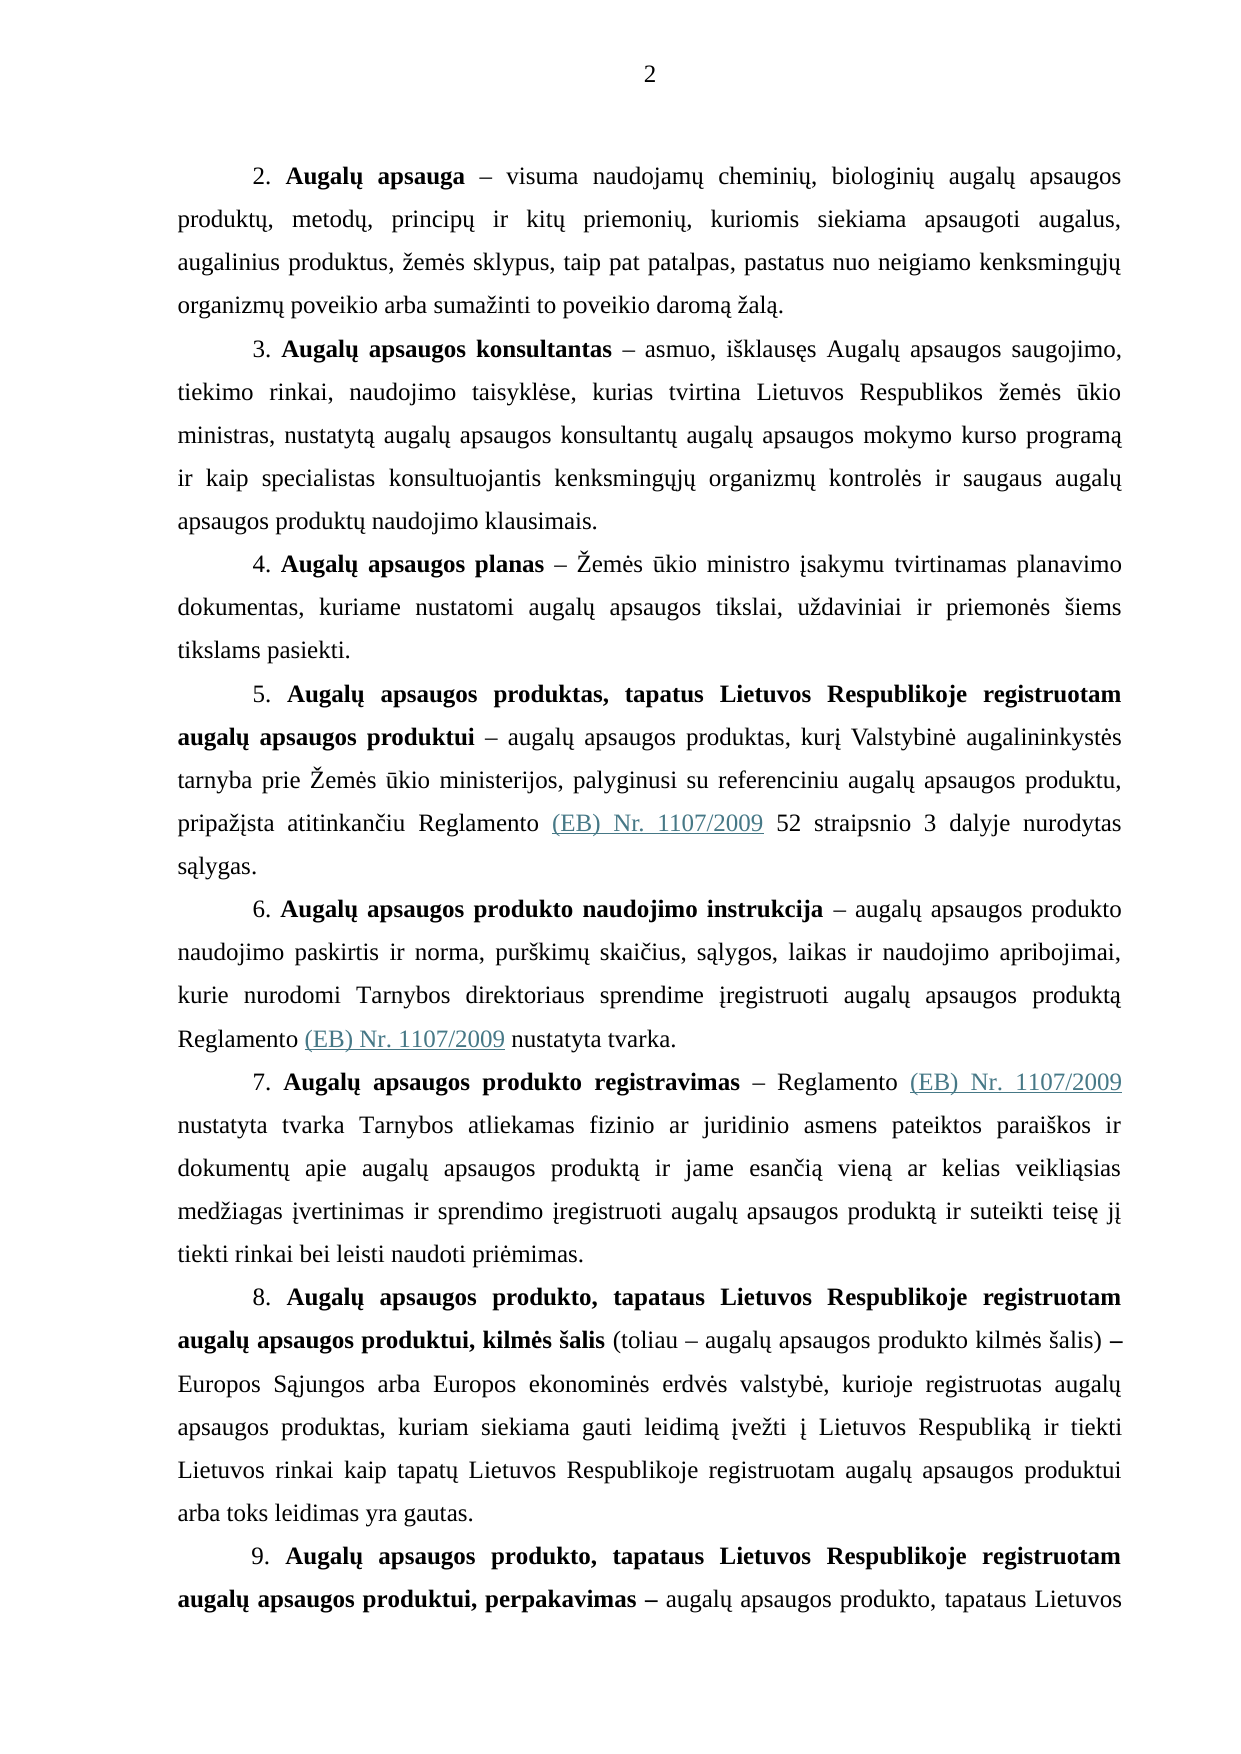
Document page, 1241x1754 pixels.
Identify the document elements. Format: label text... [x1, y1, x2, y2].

text 7. Augalų apsaugos produkto registravimas – Reglamento (EB) Nr. 1107/2009 nustatyta tvarka Tarnybos atliekamas fizinio ar juridinio asmens pateiktos paraiškos ir dokumentų apie augalų apsaugos produktą ir jame esančią vieną ar kelias veikliąsias medžiagas įvertinimas ir sprendimo įregistruoti augalų apsaugos produktą ir suteikti teisę jį tiekti rinkai bei leisti naudoti priėmimas. [177, 1067, 1122, 1268]
text 9. Augalų apsaugos produkto, tapataus Lietuvos Respublikoje registruotam augalų apsaugos produktui, perpakavimas – augalų apsaugos produkto, tapataus Lietuvos [177, 1541, 1122, 1613]
text 8. Augalų apsaugos produkto, tapataus Lietuvos Respublikoje registruotam augalų apsaugos produktui, kilmės šalis (toliau – augalų apsaugos produkto kilmės šalis) – Europos Sąjungos arba Europos ekonominės erdvės valstybė, kurioje registruotas augalų apsaugos produktas, kuriam siekiama gauti leidimą įvežti į Lietuvos Respubliką ir tiekti Lietuvos rinkai kaip tapatų Lietuvos Respublikoje registruotam augalų apsaugos produktui arba toks leidimas yra gautas. [177, 1282, 1122, 1527]
text 2. Augalų apsauga – visuma naudojamų cheminių, biologinių augalų apsaugos produktų, metodų, principų ir kitų priemonių, kuriomis siekiama apsaugoti augalus, augalinius produktus, žemės sklypus, taip pat patalpas, pastatus nuo neigiamo kenksmingųjų organizmų poveikio arba sumažinti to poveikio daromą žalą. [177, 161, 1122, 319]
text 4. Augalų apsaugos planas – Žemės ūkio ministro įsakymu tvirtinamas planavimo dokumentas, kuriame nustatomi augalų apsaugos tikslai, uždaviniai ir priemonės šiems tikslams pasiekti. [177, 549, 1122, 664]
text 6. Augalų apsaugos produkto naudojimo instrukcija – augalų apsaugos produkto naudojimo paskirtis ir norma, purškimų skaičius, sąlygos, laikas ir naudojimo apribojimai, kurie nurodomi Tarnybos direktoriaus sprendime įregistruoti augalų apsaugos produktą Reglamento (EB) Nr. 1107/2009 nustatyta tvarka. [177, 894, 1122, 1052]
text 5. Augalų apsaugos produktas, tapatus Lietuvos Respublikoje registruotam augalų apsaugos produktui – augalų apsaugos produktas, kurį Valstybinė augalininkystės tarnyba prie Žemės ūkio ministerijos, palyginusi su referenciniu augalų apsaugos produktu, pripažįsta atitinkančiu Reglamento (EB) Nr. 1107/2009 52 straipsnio 3 dalyje nurodytas sąlygas. [177, 679, 1122, 880]
text 3. Augalų apsaugos konsultantas – asmuo, išklausęs Augalų apsaugos saugojimo, tiekimo rinkai, naudojimo taisyklėse, kurias tvirtina Lietuvos Respublikos žemės ūkio ministras, nustatytą augalų apsaugos konsultantų augalų apsaugos mokymo kurso programą ir kaip specialistas konsultuojantis kenksmingųjų organizmų kontrolės ir saugaus augalų apsaugos produktų naudojimo klausimais. [177, 334, 1122, 535]
